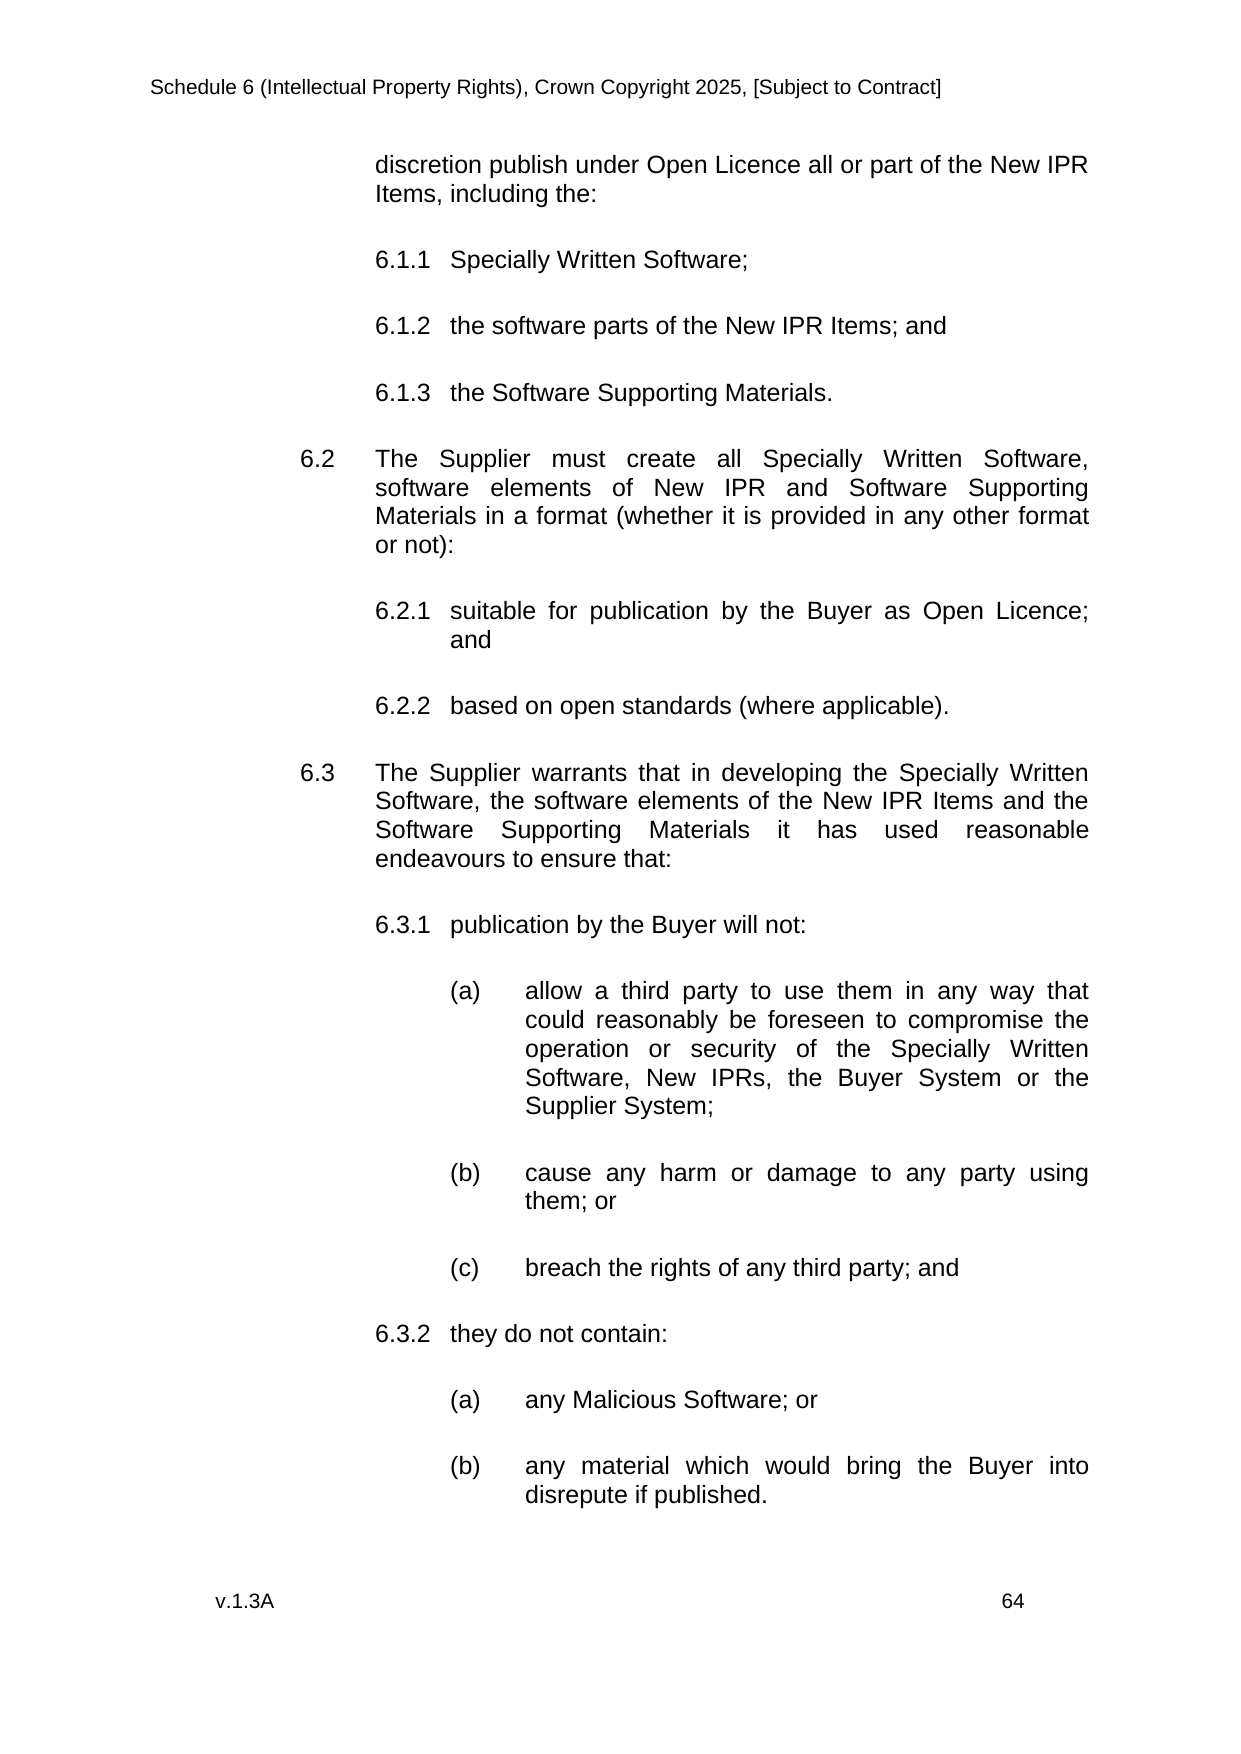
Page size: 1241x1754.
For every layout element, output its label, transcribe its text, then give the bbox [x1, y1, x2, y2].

list suitable for publication by the Buyer as Open Licence; and [375, 596, 1090, 654]
list The Supplier must create all Specially Written Software, software elements of New IPR and Software Supporting Materials in a format (whether it is provided in any other format or not): [300, 444, 1090, 559]
list Specially Written Software; [375, 245, 1090, 274]
list they do not contain: [375, 1319, 1090, 1347]
list any Malicious Software; or [450, 1385, 1090, 1414]
list the Software Supporting Materials. [375, 377, 1090, 406]
list discretion publish under Open Licence all or part of the New IPR Items, including the: [300, 150, 1090, 207]
list The Supplier warrants that in developing the Specially Written Software, the software elements of the New IPR Items and the Software Supporting Materials it has used reasonable endeavours to ensure that: [300, 757, 1090, 872]
list publication by the Buyer will not: [375, 910, 1090, 939]
list breach the rights of any third party; and [450, 1252, 1090, 1281]
list cause any harm or damage to any party using them; or [450, 1157, 1090, 1215]
list allow a third party to use them in any way that could reasonably be foreseen to compromise the operation or security of the Specially Written Software, New IPRs, the Buyer System or the Supplier System; [450, 976, 1090, 1120]
list any material which would bring the Buyer into disrepute if published. [450, 1451, 1090, 1509]
list based on open standards (where applicable). [375, 691, 1090, 720]
list the software parts of the New IPR Items; and [375, 311, 1090, 340]
